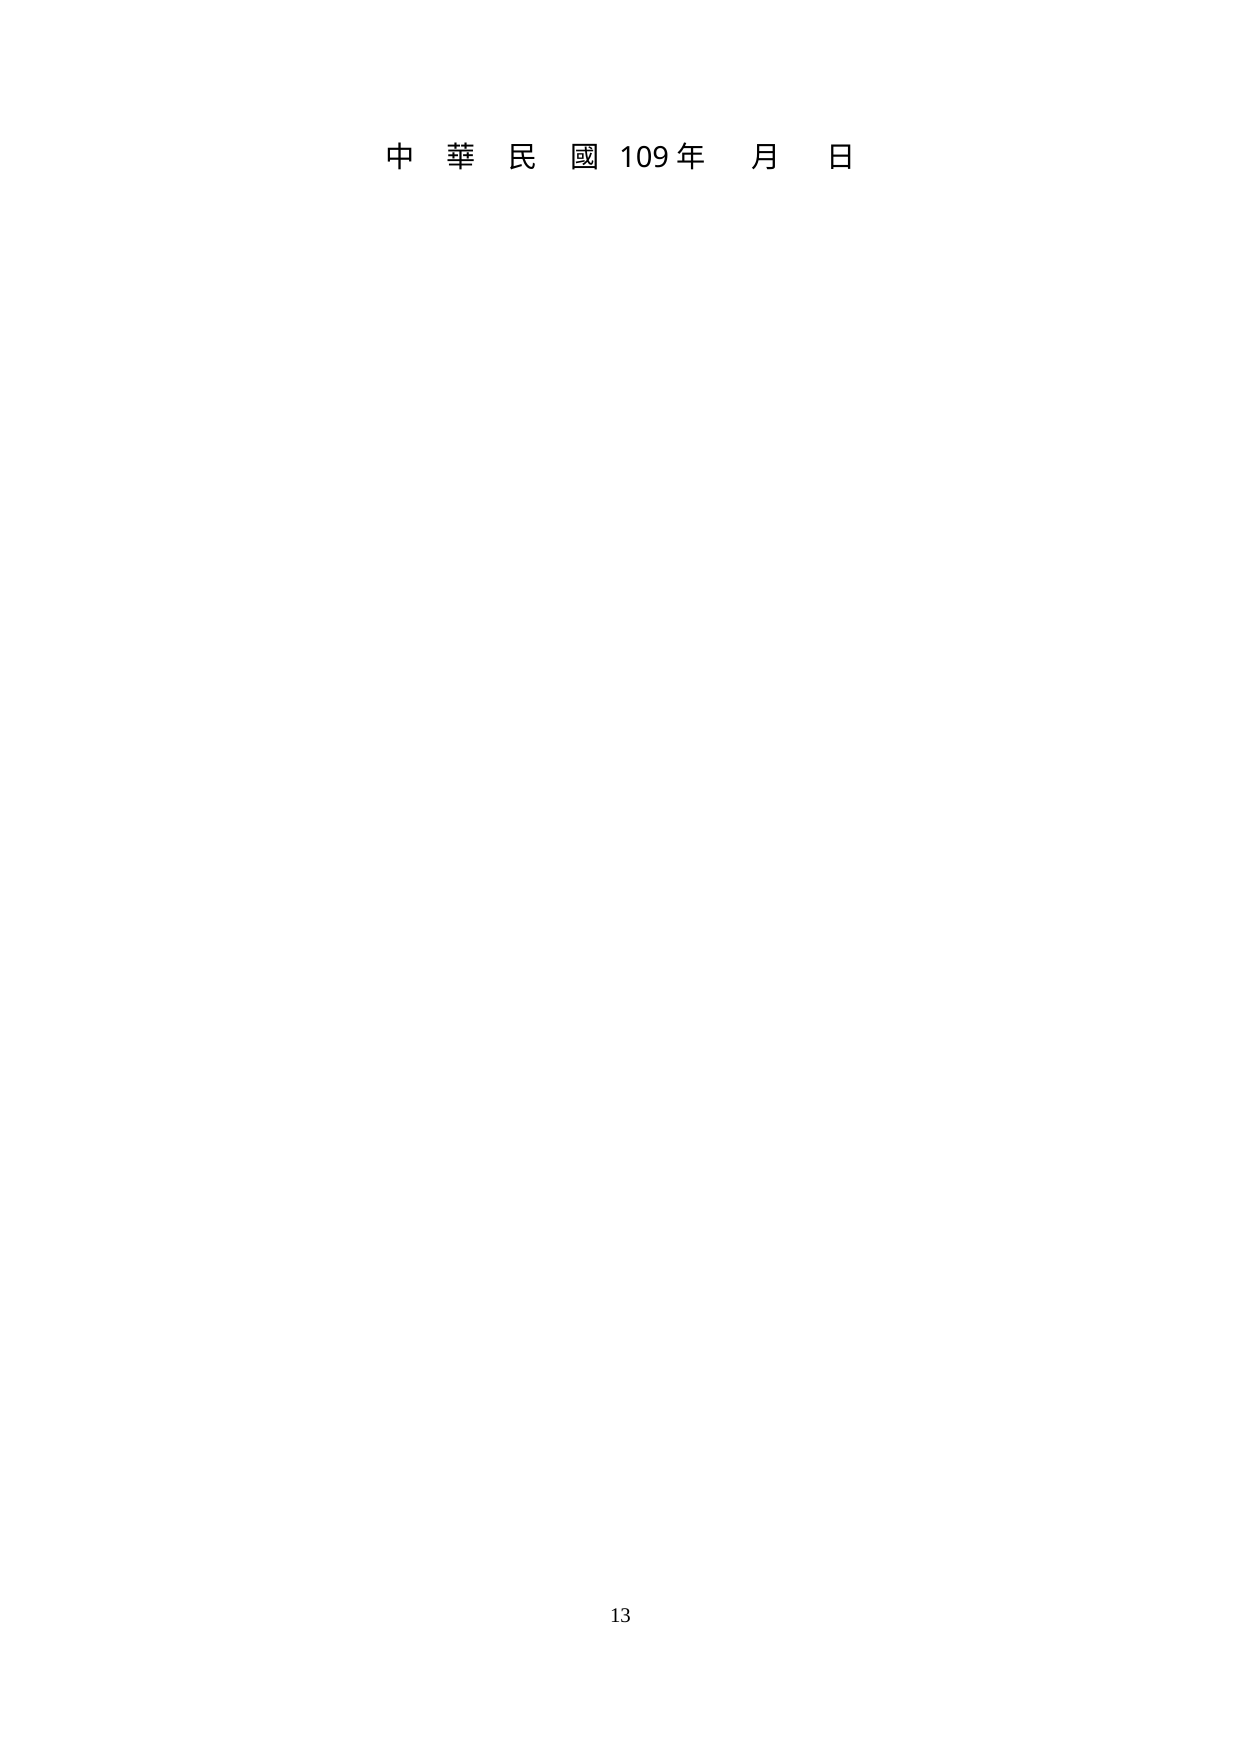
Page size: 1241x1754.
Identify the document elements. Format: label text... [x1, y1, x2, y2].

text 中 華 民 國 109 年 月 日 [118, 100, 1122, 184]
